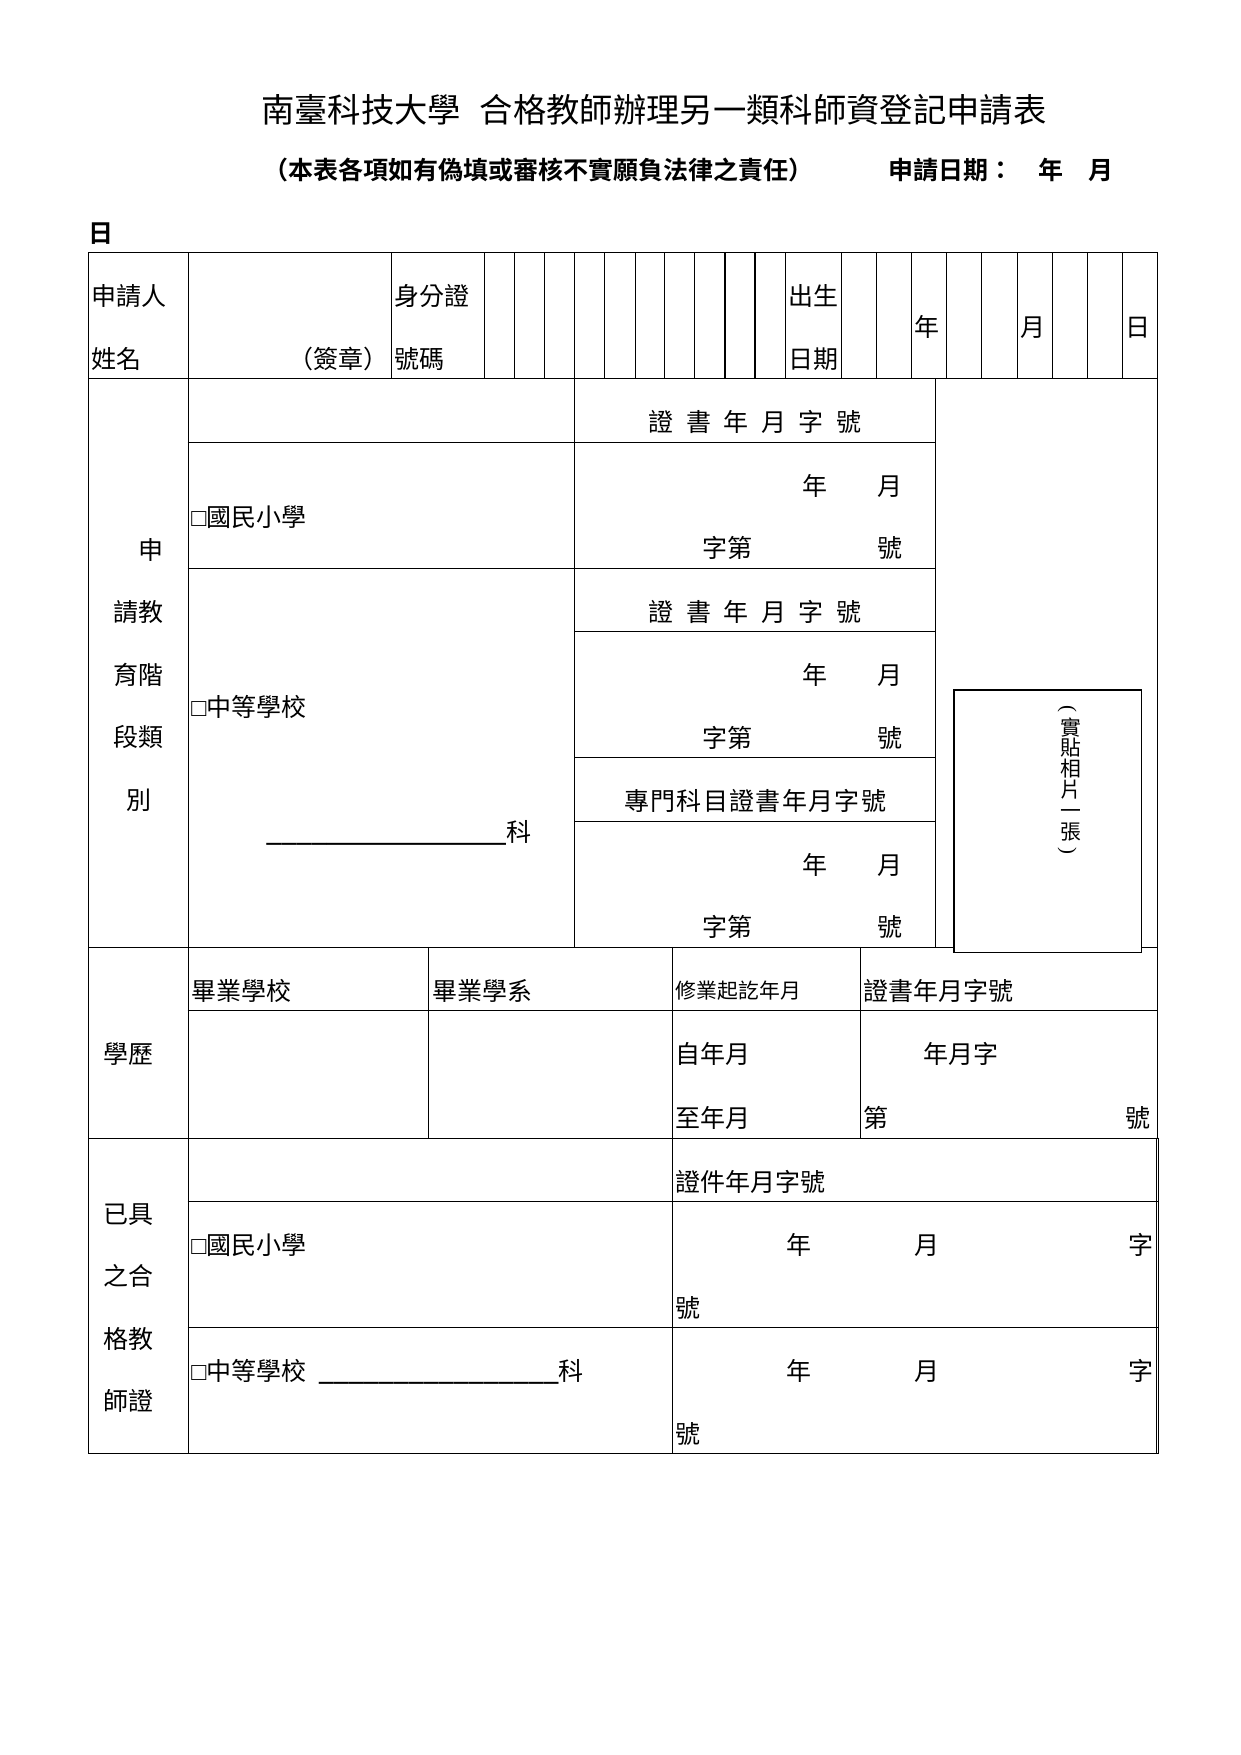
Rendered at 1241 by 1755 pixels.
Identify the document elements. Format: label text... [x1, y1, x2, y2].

text 南臺科技大學 合格教師辦理另一類科師資登記申請表 [89, 64, 1152, 127]
table_cell □國民小學 [189, 443, 574, 568]
table_header [695, 253, 724, 378]
table_header [877, 253, 911, 378]
table_cell 年月字 [861, 1011, 1157, 1074]
table_header [636, 253, 664, 378]
table_header [726, 253, 754, 378]
table_cell 已具之合格教師證 [89, 1139, 188, 1453]
table_cell [189, 1011, 428, 1137]
table_cell 畢業學系 [429, 948, 672, 1010]
table_header [605, 253, 635, 378]
table_cell 年 月 字第 號 [575, 632, 935, 757]
table_cell [936, 379, 1157, 947]
table_header [1088, 253, 1122, 378]
table_cell 證件年月字號 [673, 1139, 1156, 1201]
table_cell □中等學校 ________________科 [189, 1328, 672, 1453]
table_cell 申請教育階段類別 [89, 379, 188, 947]
table_cell 證書年月字號 [575, 379, 935, 442]
table_cell □國民小學 [189, 1202, 672, 1327]
table_cell 畢業學校 [189, 948, 428, 1010]
table_header [947, 253, 981, 378]
table_cell □中等學校 ________________科 [189, 569, 574, 947]
table_header （簽章） [189, 253, 391, 378]
table_header 出生日期 [786, 253, 841, 378]
table_header [575, 253, 604, 378]
table_header 年 [912, 253, 946, 378]
table_header [756, 253, 785, 378]
table_header [982, 253, 1017, 378]
table_cell 證書年月字號 [575, 569, 935, 631]
table_cell 專門科目證書年月字號 [575, 758, 935, 821]
table_cell 至年月 [673, 1074, 860, 1137]
table_header [1053, 253, 1087, 378]
text （本表各項如有偽填或審核不實願負法律之責任） 申請日期： 年 月 日 [89, 127, 1152, 252]
table_cell 修業起訖年月 [673, 948, 860, 1010]
table_cell 年 月 字 號 [673, 1202, 1156, 1327]
table_header [485, 253, 514, 378]
table_header [665, 253, 694, 378]
table_cell [429, 1011, 672, 1137]
table_cell 年 月 字 號 [673, 1328, 1156, 1453]
table_cell 自年月 [673, 1011, 860, 1074]
table_header 申請人姓名 [89, 253, 188, 378]
table_cell [189, 379, 574, 442]
table_header [515, 253, 544, 378]
table_cell 證書年月字號 [861, 948, 1157, 1010]
table_header 身分證號碼 [392, 253, 484, 378]
table_header [545, 253, 574, 378]
table_header 月 [1018, 253, 1052, 378]
table_header [842, 253, 876, 378]
table_cell 第 號 [861, 1074, 1157, 1137]
table_cell 年 月 字第 號 [575, 822, 935, 947]
table_cell 年 月 字第 號 [575, 443, 935, 568]
table_cell 學歷 [89, 948, 188, 1137]
table_cell [189, 1139, 672, 1201]
table_header 日 [1123, 253, 1157, 378]
